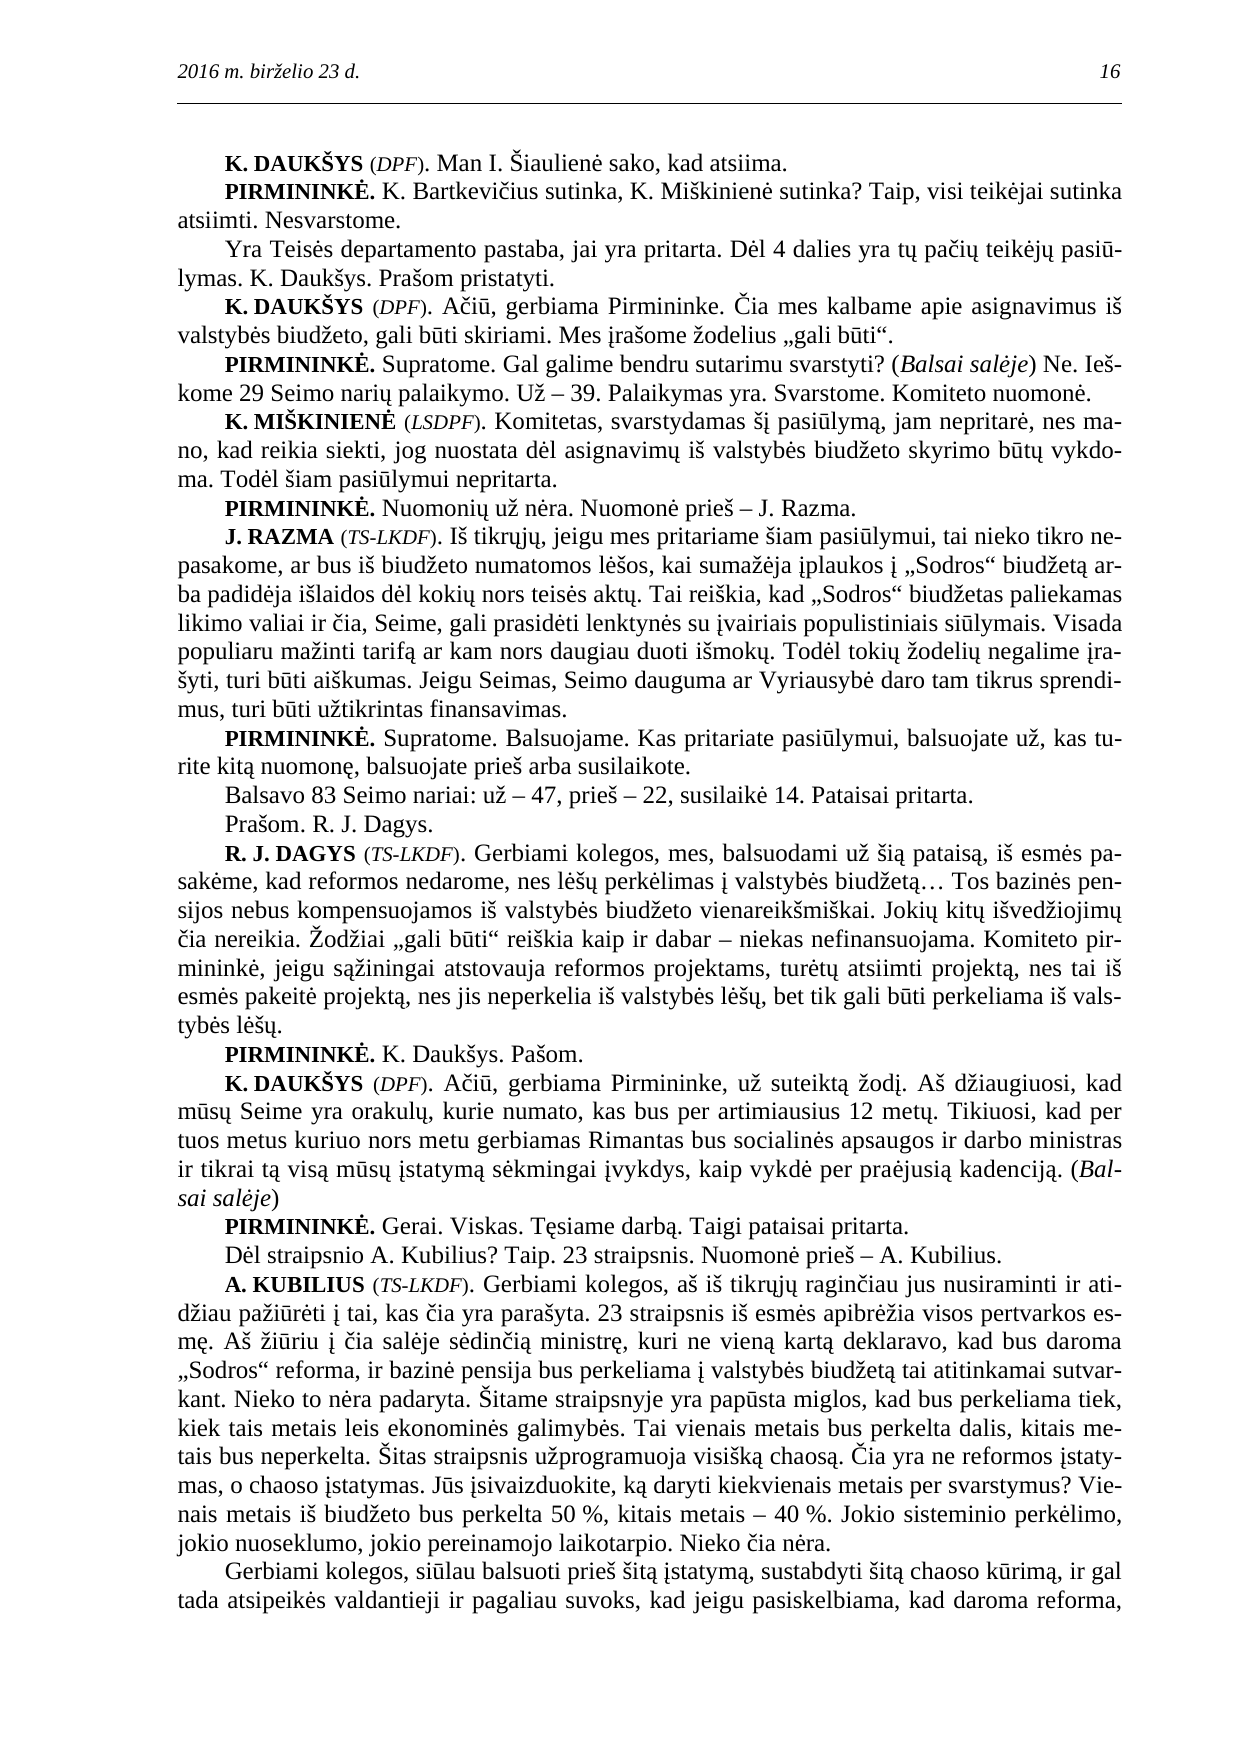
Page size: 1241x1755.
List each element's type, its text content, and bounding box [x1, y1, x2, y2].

text J. RAZMA (TS-LKDF). Iš tik­rų­jų, jei­gu mes pri­taria­me šiam pa­siū­ly­mui, tai nie­ko tik­ro ne­pa­sa­ko­me, ar bus iš biu­dže­to nu­ma­to­mos lė­šos, kai su­ma­žė­ja įplau­kos į „Sod­ros“ biu­dže­tą ar­ba pa­di­dė­ja iš­lai­dos dėl ko­kių nors tei­sės ak­tų. Tai reiš­kia, kad „Sod­ros“ biu­dže­tas pa­lie­ka­mas li­ki­mo va­liai ir čia, Sei­me, ga­li pra­si­dė­ti lenk­ty­nės su įvai­riais po­pu­lis­ti­niais siū­ly­mais. Vi­sa­da po­pu­lia­ru ma­žin­ti ta­ri­fą ar kam nors dau­giau duo­ti iš­mo­kų. To­dėl to­kių žo­de­lių ne­ga­li­me įra­šy­ti, tu­ri bū­ti aiš­ku­mas. Jei­gu Sei­mas, Sei­mo dau­gu­ma ar Vy­riau­sy­bė da­ro tam tik­rus spren­di­mus, tu­ri bū­ti už­tik­rin­tas fi­nan­sa­vi­mas. [177, 521, 1122, 723]
text K. MIŠKINIENĖ (LSDPF). Ko­mi­te­tas, svars­ty­da­mas šį pa­siū­ly­mą, jam ne­pri­ta­rė, nes ma­no, kad rei­kia siek­ti, jog nuo­sta­ta dėl asig­na­vi­mų iš vals­ty­bės biu­dže­to sky­ri­mo bū­tų vyk­do­ma. To­dėl šiam pa­siū­ly­mui ne­pri­tar­ta. [177, 406, 1122, 493]
text Bal­sa­vo 83 Sei­mo na­riai: už – 47, prieš – 22, su­si­lai­kė 14. Pa­tai­sai pri­tar­ta. [177, 780, 1122, 809]
text PIRMININKĖ. K. Dauk­šys. Pa­šom. [177, 1039, 1122, 1068]
text K. DAUKŠYS (DPF). Ačiū, ger­bia­ma Pir­mi­nin­ke. Čia mes kal­ba­me apie asig­na­vi­mus iš vals­ty­bės biu­dže­to, ga­li bū­ti ski­ria­mi. Mes įra­šo­me žo­de­lius „ga­li bū­ti“. [177, 291, 1122, 349]
text PIRMININKĖ. K. Bart­ke­vi­čius su­tin­ka, K. Miš­ki­nie­nė su­tin­ka? Taip, vi­si tei­kė­jai su­tin­ka at­si­im­ti. Ne­svars­to­me. [177, 176, 1122, 234]
text Pra­šom. R. J. Da­gys. [177, 809, 1122, 838]
text K. DAUKŠYS (DPF). Ačiū, ger­bia­ma Pir­mi­nin­ke, už su­teik­tą žo­dį. Aš džiau­giuo­si, kad mū­sų Sei­me yra ora­ku­lų, ku­rie nu­ma­to, kas bus per ar­ti­miau­sius 12 me­tų. Ti­kiuo­si, kad per tuos me­tus ku­riuo nors me­tu ger­bia­mas Ri­man­tas bus so­cia­li­nės ap­sau­gos ir dar­bo mi­nist­ras ir tik­rai tą vi­są mū­sų įsta­ty­mą sėk­min­gai įvyk­dys, kaip vyk­dė per pra­ėju­sią ka­den­ci­ją. (Bal­sai sa­lė­je) [177, 1068, 1122, 1211]
text Dėl straips­nio A. Ku­bi­lius? Taip. 23 straips­nis. Nuo­mo­nė prieš – A. Ku­bi­lius. [177, 1240, 1122, 1269]
text A. KUBILIUS (TS-LKDF). Ger­bia­mi ko­le­gos, aš iš tik­rų­jų ra­gin­čiau jus nu­si­ra­min­ti ir ati­džiau pa­žiū­rė­ti į tai, kas čia yra pa­ra­šy­ta. 23 straips­nis iš es­mės api­brė­žia vi­sos per­tvar­kos es­mę. Aš žiū­riu į čia sa­lė­je sė­din­čią mi­nist­rę, ku­ri ne vie­ną kar­tą de­kla­ra­vo, kad bus da­ro­ma „Sod­ros“ re­for­ma, ir ba­zi­nė pen­si­ja bus per­ke­lia­ma į vals­ty­bės biu­dže­tą tai ati­tin­ka­mai su­tvar­kant. Nie­ko to nė­ra pa­da­ry­ta. Ši­ta­me straips­ny­je yra pa­pūs­ta mig­los, kad bus per­ke­lia­ma tiek, kiek tais me­tais leis eko­no­mi­nės ga­li­my­bės. Tai vie­nais me­tais bus per­kel­ta da­lis, ki­tais me­tais bus ne­per­kel­ta. Ši­tas straips­nis už­prog­ra­muo­ja vi­siš­ką cha­o­są. Čia yra ne re­for­mos įsta­ty­mas, o cha­o­so įsta­ty­mas. Jūs įsi­vaiz­duo­ki­te, ką da­ry­ti kiek­vie­nais me­tais per svars­ty­mus? Vie­nais me­tais iš biu­dže­to bus per­kel­ta 50 %, ki­tais me­tais – 40 %. Jo­kio sis­te­mi­nio per­kė­li­mo, jo­kio nuo­sek­lu­mo, jo­kio per­ei­na­mo­jo lai­ko­tar­pio. Nie­ko čia nė­ra. [177, 1269, 1122, 1556]
text PIRMININKĖ. Ge­rai. Vis­kas. Tę­sia­me dar­bą. Tai­gi pa­tai­sai pri­tar­ta. [177, 1211, 1122, 1240]
text PIRMININKĖ. Su­pra­to­me. Gal ga­li­me ben­dru su­ta­ri­mu svars­ty­ti? (Bal­sai sa­lė­je) Ne. Ieš­ko­me 29 Sei­mo na­rių pa­lai­ky­mo. Už – 39. Pa­lai­ky­mas yra. Svars­to­me. Ko­mi­te­to nuo­mo­nė. [177, 349, 1122, 406]
text R. J. DAGYS (TS-LKDF). Ger­bia­mi ko­le­gos, mes, bal­suo­da­mi už šią pa­tai­są, iš es­mės pa­sa­kė­me, kad re­for­mos ne­da­ro­me, nes lė­šų per­kė­li­mas į vals­ty­bės biu­dže­tą… Tos ba­zi­nės pen­si­jos ne­bus kom­pen­suo­ja­mos iš vals­ty­bės biu­dže­to vie­na­reikš­miš­kai. Jo­kių ki­tų iš­ve­džio­ji­mų čia ne­rei­kia. Žo­džiai „ga­li bū­ti“ reiš­kia kaip ir da­bar – nie­kas ne­fi­nan­suo­ja­ma. Ko­mi­te­to pir­mi­nin­kė, jei­gu są­ži­nin­gai at­sto­vau­ja re­for­mos pro­jek­tams, tu­rė­tų at­si­im­ti pro­jek­tą, nes tai iš es­mės pa­kei­tė pro­jek­tą, nes jis ne­per­ke­lia iš vals­ty­bės lė­šų, bet tik ga­li bū­ti per­ke­lia­ma iš vals­ty­bės lė­šų. [177, 838, 1122, 1039]
text Ger­bia­mi ko­le­gos, siū­lau bal­suo­ti prieš ši­tą įsta­ty­mą, su­stab­dy­ti ši­tą cha­o­so kū­ri­mą, ir gal ta­da at­si­pei­kės val­dan­tie­ji ir pa­ga­liau su­voks, kad jei­gu pa­si­skel­bia­ma, kad da­ro­ma re­for­ma, [177, 1556, 1122, 1614]
text Yra Tei­sės de­par­ta­men­to pa­sta­ba, jai yra pri­tar­ta. Dėl 4 da­lies yra tų pa­čių tei­kė­jų pa­siū­ly­mas. K. Dauk­šys. Pra­šom pri­sta­ty­ti. [177, 234, 1122, 291]
text K. DAUKŠYS (DPF). Man I. Šiau­lie­nė sa­ko, kad at­si­i­ma. [177, 148, 1122, 176]
text PIRMININKĖ. Su­pra­to­me. Bal­suo­ja­me. Kas pri­ta­ria­te pa­siū­ly­mui, bal­suo­ja­te už, kas tu­ri­te ki­tą nuo­mo­nę, bal­suo­ja­te prieš ar­ba su­si­lai­ko­te. [177, 723, 1122, 780]
text PIRMININKĖ. Nuo­mo­nių už nė­ra. Nuo­mo­nė prieš – J. Raz­ma. [177, 493, 1122, 521]
